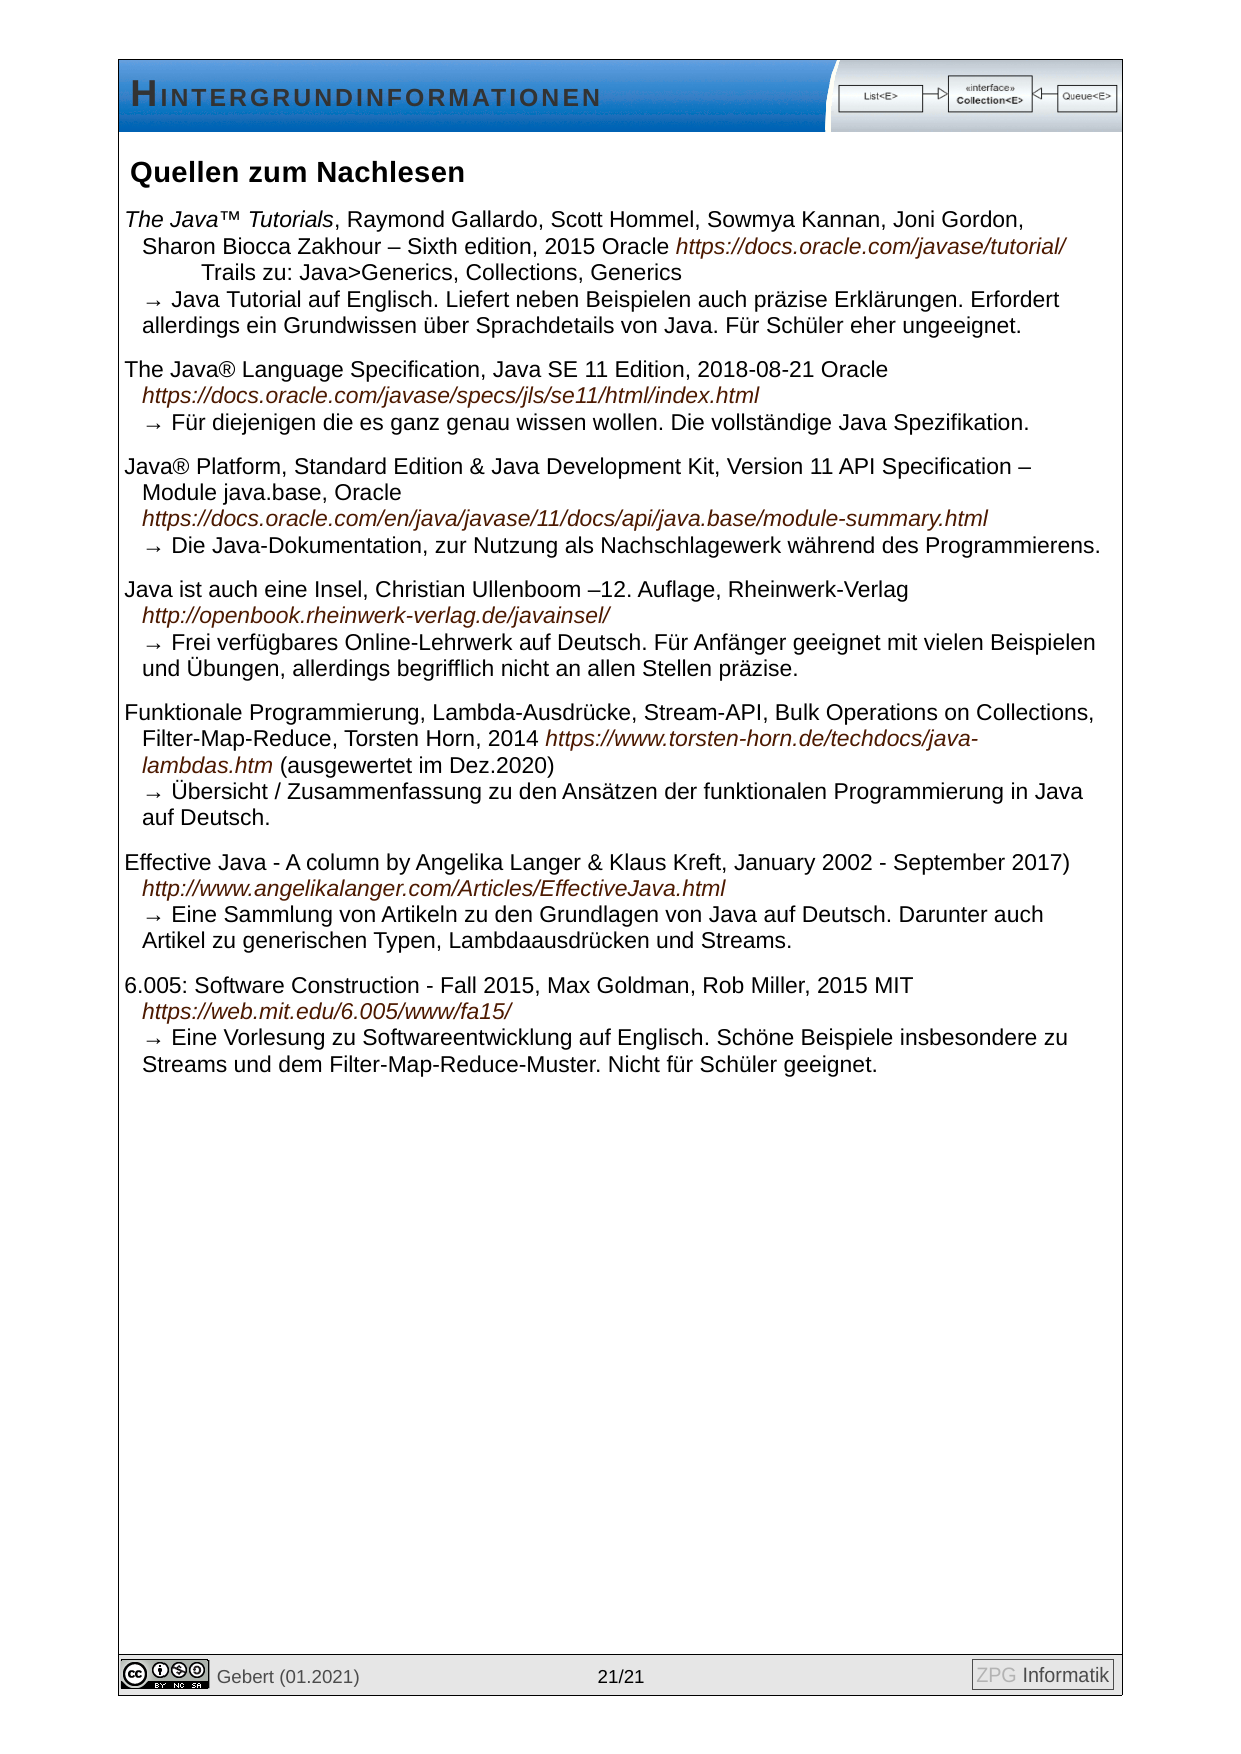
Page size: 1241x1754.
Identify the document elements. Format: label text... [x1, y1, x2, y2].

picture [119, 60, 1122, 132]
text Java® Platform, Standard Edition & Java Development Kit, Version 11 API Specification – Module java.base, Oracle https://docs.oracle.com/en/java/javase/11/docs/api/java.base/module-summary.html → Die Java-Dokumentation, zur Nutzung als Nachschlagewerk während des Programmierens. [124, 453, 1110, 558]
text The Java® Language Specification, Java SE 11 Edition, 2018-08-21 Oracle https://docs.oracle.com/javase/specs/jls/se11/html/index.html → Für diejenigen die es ganz genau wissen wollen. Die vollständige Java Spezifikation. [124, 356, 1110, 435]
picture [120, 1659, 210, 1689]
text 6.005: Software Construction - Fall 2015, Max Goldman, Rob Miller, 2015 MIT https://web.mit.edu/6.005/www/fa15/ → Eine Vorlesung zu Softwareentwicklung auf Englisch. Schöne Beispiele insbesondere zu Streams und dem Filter-Map-Reduce-Muster. Nicht für Schüler geeignet. [124, 972, 1110, 1077]
subtitle Quellen zum Nachlesen [130, 155, 1110, 189]
text Java ist auch eine Insel, Christian Ullenboom –12. Auflage, Rheinwerk-Verlag http://openbook.rheinwerk-verlag.de/javainsel/ → Frei verfügbares Online-Lehrwerk auf Deutsch. Für Anfänger geeignet mit vielen Beispielen und Übungen, allerdings begrifflich nicht an allen Stellen präzise. [124, 576, 1110, 681]
text The Java™ Tutorials, Raymond Gallardo, Scott Hommel, Sowmya Kannan, Joni Gordon, Sharon Biocca Zakhour – Sixth edition, 2015 Oracle https://docs.oracle.com/javase/tutorial/ Trails zu: Java>Generics, Collections, Generics → Java Tutorial auf Englisch. Liefert neben Beispielen auch präzise Erklärungen. Erfordert allerdings ein Grundwissen über Sprachdetails von Java. Für Schüler eher ungeeignet. [124, 206, 1110, 338]
text Effective Java - A column by Angelika Langer & Klaus Kreft, January 2002 - September 2017) http://www.angelikalanger.com/Articles/EffectiveJava.html → Eine Sammlung von Artikeln zu den Grundlagen von Java auf Deutsch. Darunter auch Artikel zu generischen Typen, Lambdaausdrücken und Streams. [124, 848, 1110, 954]
text Funktionale Programmierung, Lambda-Ausdrücke, Stream-API, Bulk Operations on Collections, Filter-Map-Reduce, Torsten Horn, 2014 https://www.torsten-horn.de/techdocs/java-lambdas.htm (ausgewertet im Dez.2020) → Übersicht / Zusammenfassung zu den Ansätzen der funktionalen Programmierung in Java auf Deutsch. [124, 699, 1110, 831]
